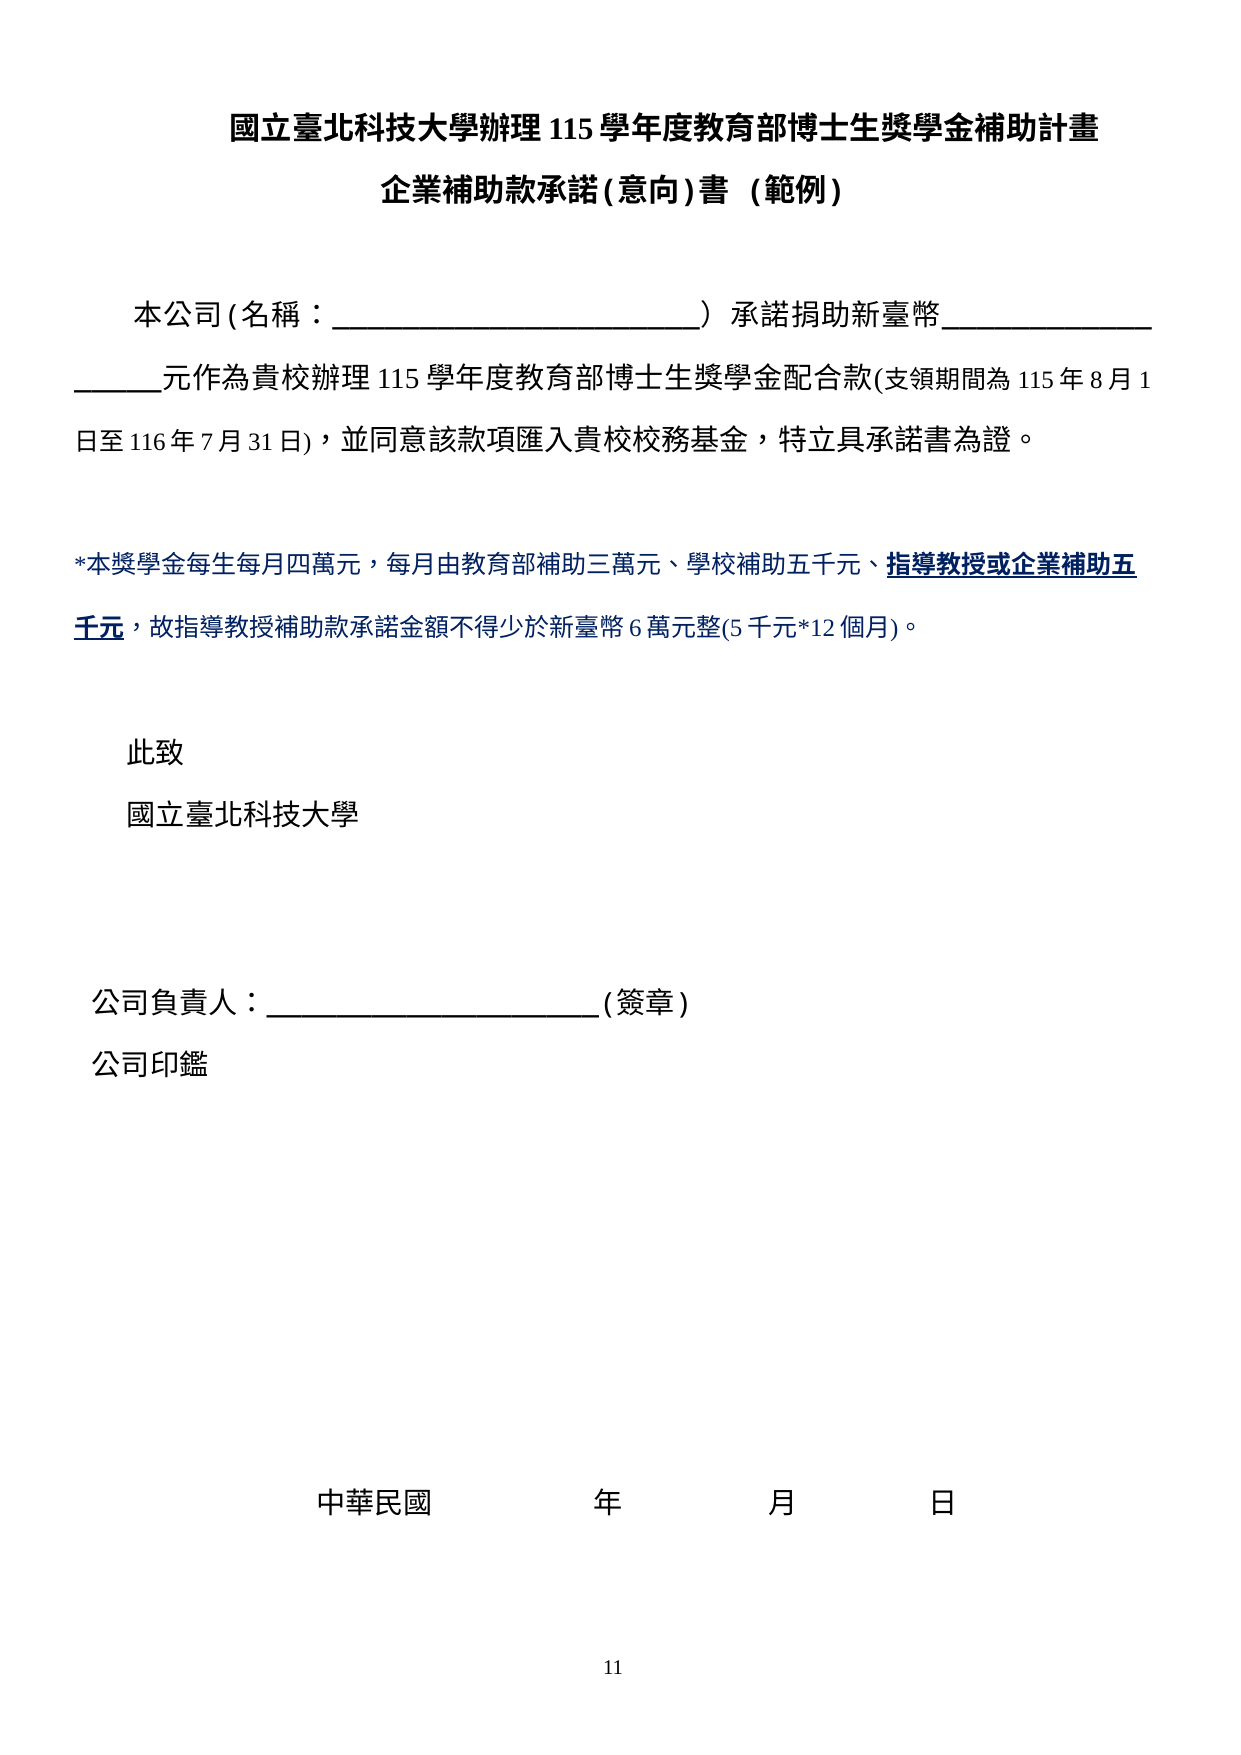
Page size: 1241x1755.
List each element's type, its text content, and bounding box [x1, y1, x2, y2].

text *本獎學金每生每月四萬元，每月由教育部補助三萬元、學校補助五千元、指導教授或企業補助五千元，故指導教授補助款承諾金額不得少於新臺幣6萬元整(5千元*12個月)。 [74, 521, 1152, 646]
text 此致 [74, 709, 1152, 771]
text 本公司(名稱：_____________________）承諾捐助新臺幣_________________元作為貴校辦理115學年度教育部博士生獎學金配合款(支領期間為115年8月1日至116年7月31日)，並同意該款項匯入貴校校務基金，特立具承諾書為證。 [74, 271, 1152, 459]
text 中華民國 年 月 日 [74, 1459, 1152, 1521]
text 國立臺北科技大學 [74, 771, 1152, 834]
text 企業補助款承諾(意向)書 (範例) [74, 146, 1152, 209]
text 國立臺北科技大學辦理115學年度教育部博士生獎學金補助計畫 [74, 84, 1152, 146]
text 公司印鑑 [74, 1021, 1152, 1084]
text 公司負責人：___________________(簽章) [74, 959, 1152, 1021]
